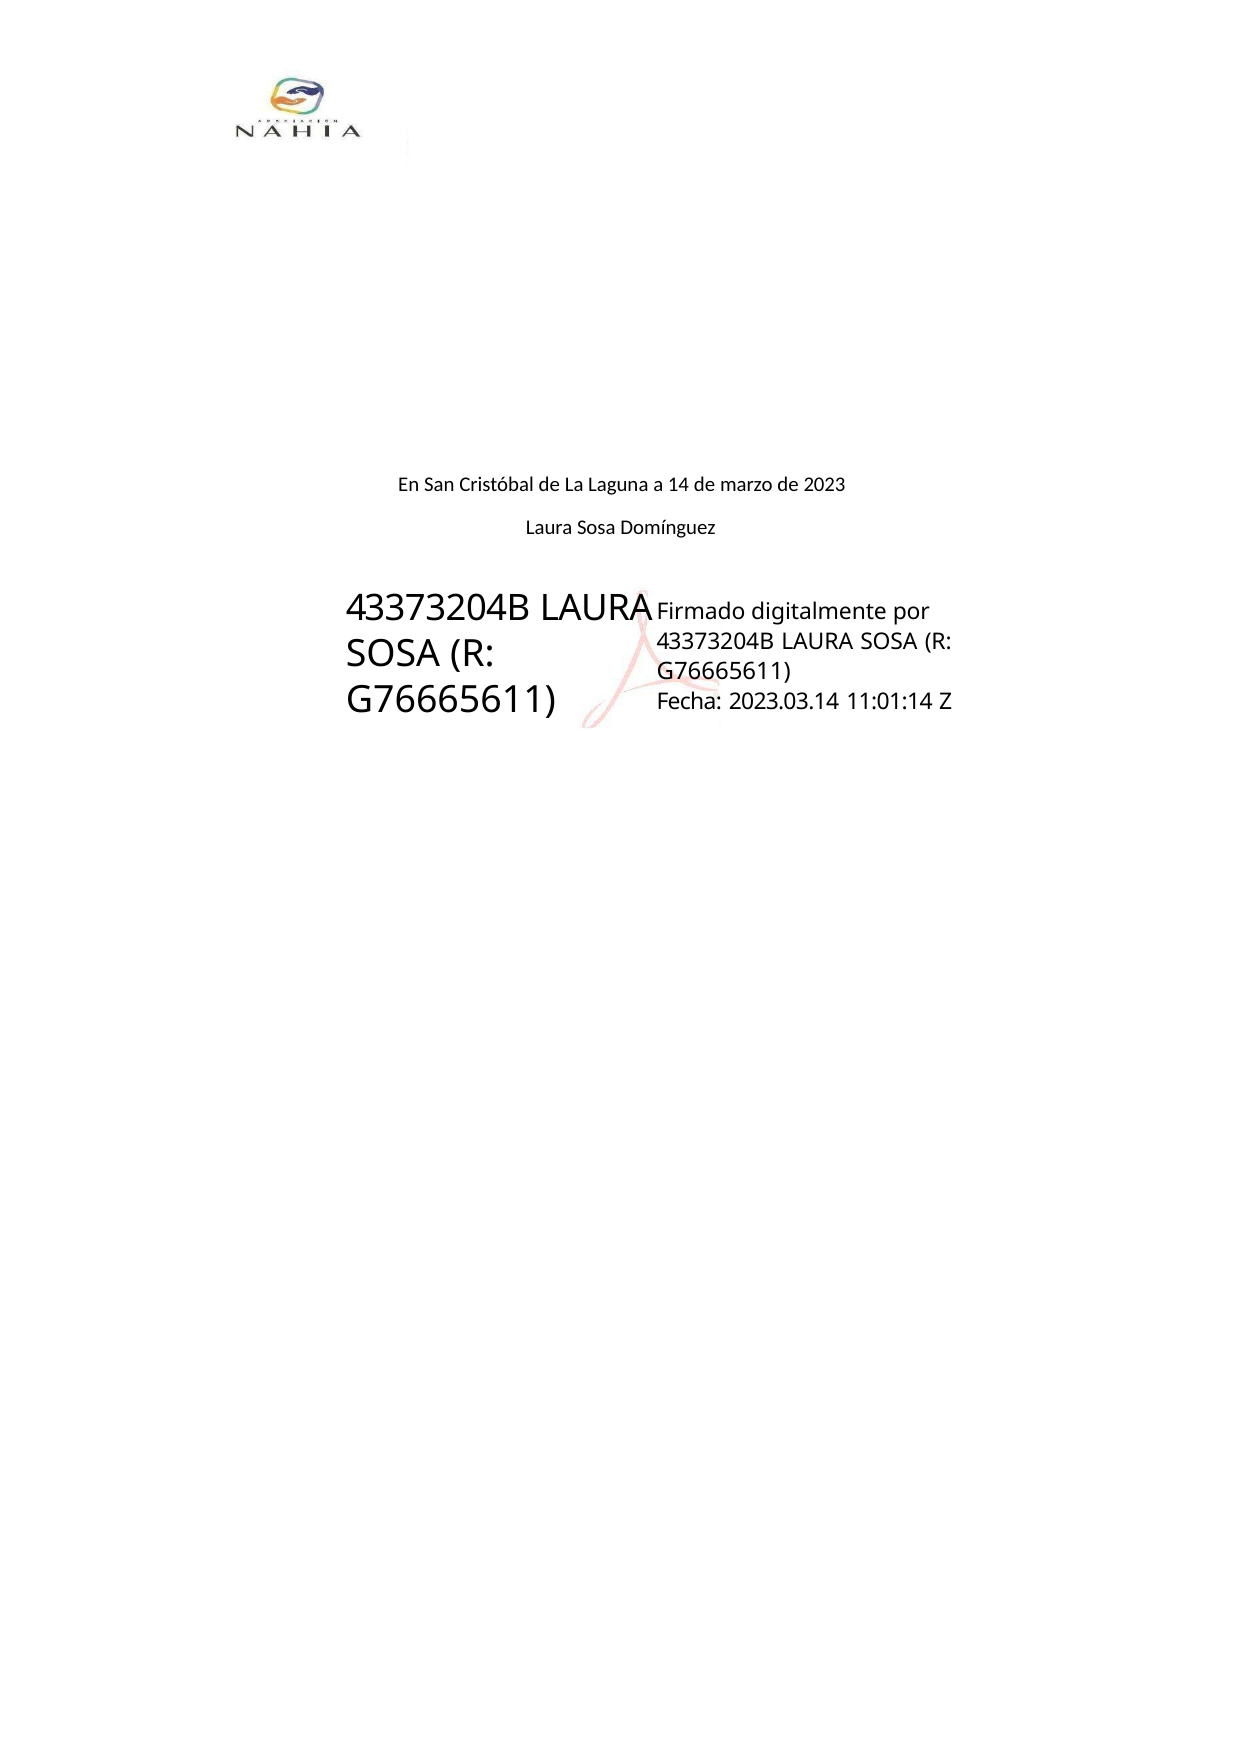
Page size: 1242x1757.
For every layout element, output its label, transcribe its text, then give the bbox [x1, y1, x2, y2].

text En San Cristóbal de La Laguna a 14 de marzo de 2023 [398, 472, 862, 497]
text G76665611) [346, 677, 567, 721]
text 3373204B LAURA SOSA (R: [693, 628, 960, 655]
text Firmado digitalmente por [656, 598, 960, 625]
text SOSA (R: [346, 632, 567, 675]
text 4 [346, 587, 364, 611]
text G76665611) [656, 657, 960, 685]
text Laura Sosa Domínguez [526, 514, 862, 539]
text Fecha: 2023.03.14 11:01:14 Z [656, 688, 970, 714]
text 3373204B LAURA [364, 587, 653, 629]
text 4 [349, 599, 358, 611]
text 4 [346, 614, 364, 629]
text 4 [656, 628, 693, 655]
